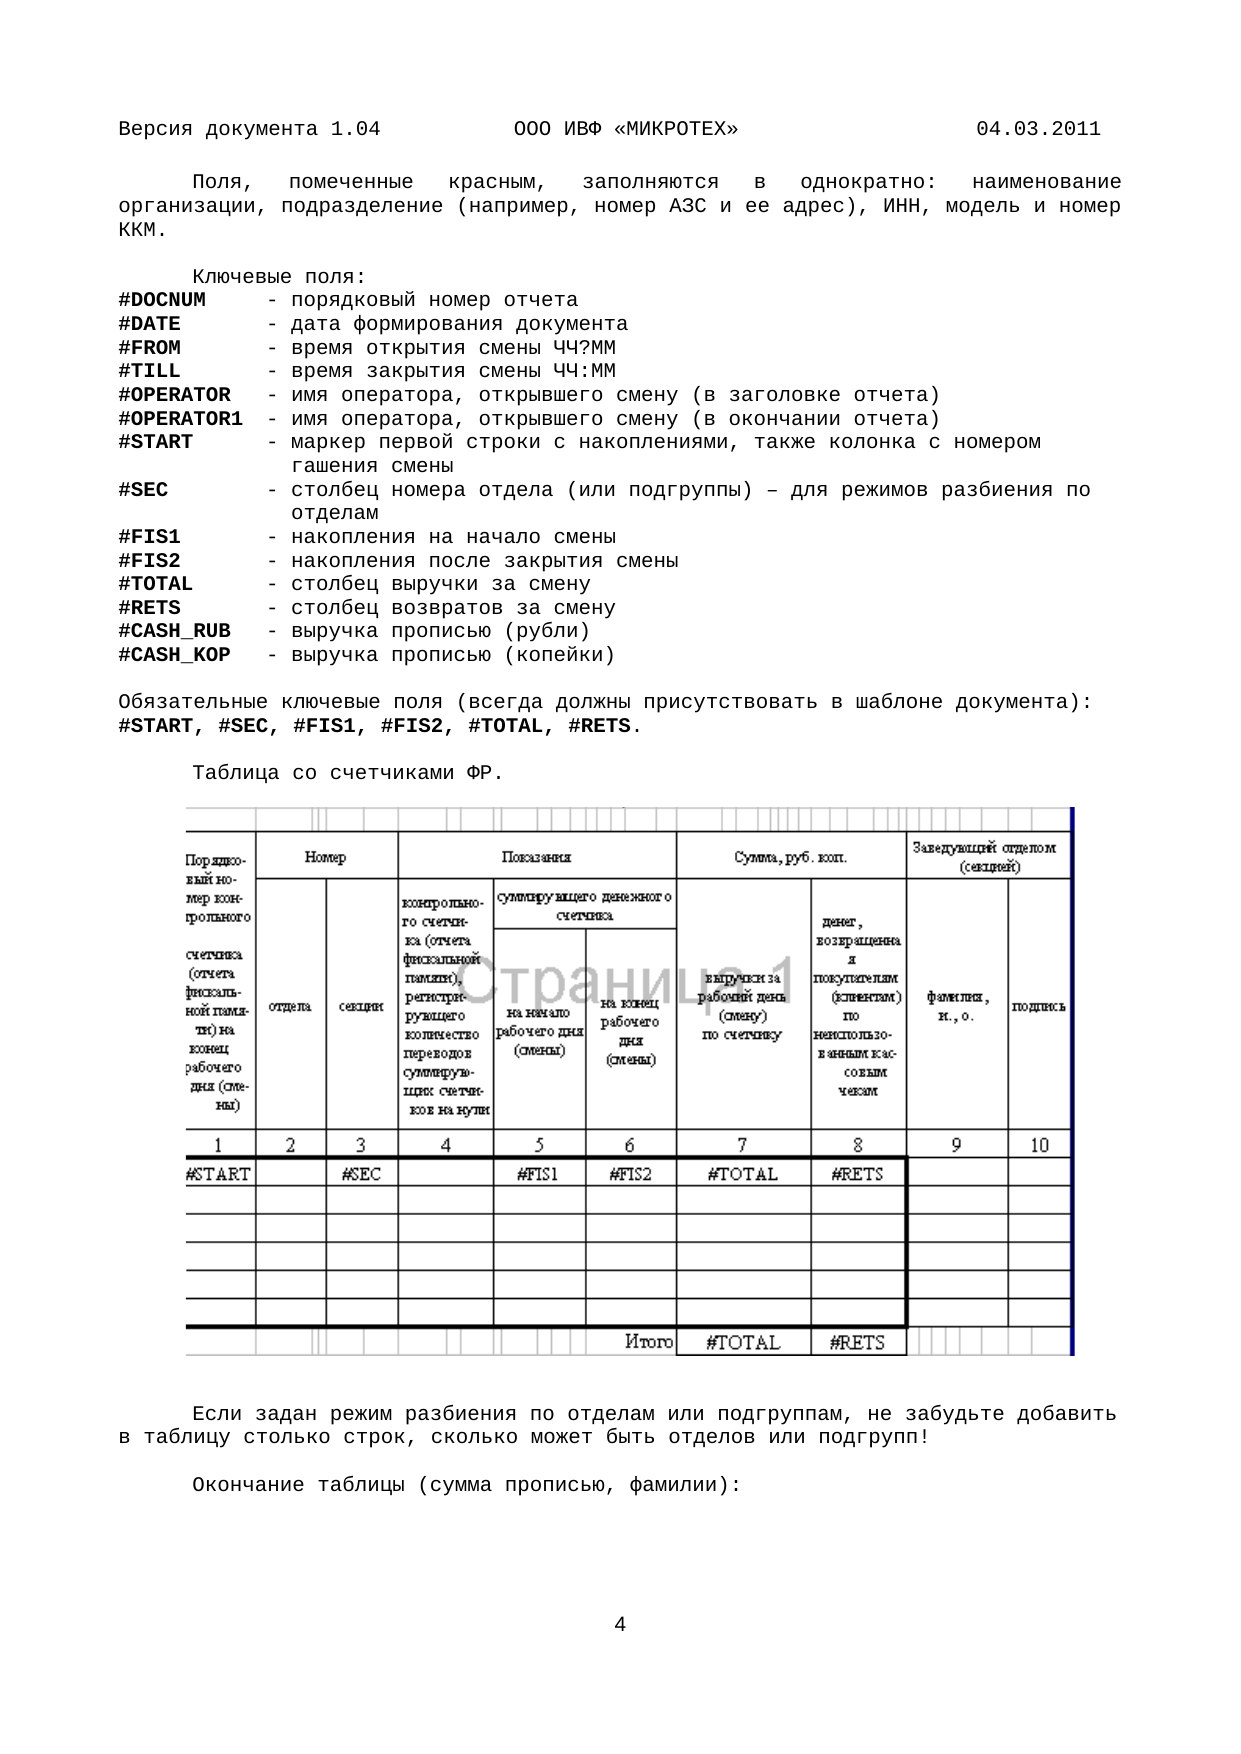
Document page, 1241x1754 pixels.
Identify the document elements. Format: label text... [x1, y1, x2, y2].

text #TILL - время закрытия смены ЧЧ:ММ [118, 360, 1122, 384]
text Поля, помеченные красным, заполняются в однократно: наименование организации, подразделение (например, номер АЗС и ее адрес), ИНН, модель и номер ККМ. [118, 171, 1122, 242]
text #START, #SEC, #FIS1, #FIS2, #TOTAL, #RETS. [118, 715, 1122, 739]
text #DATE - дата формирования документа [118, 313, 1122, 337]
text #FIS2 - накопления после закрытия смены [118, 549, 1122, 573]
text #CASH_RUB - выручка прописью (рубли) [118, 621, 1122, 644]
text #OPERATOR - имя оператора, открывшего смену (в заголовке отчета) [118, 384, 1122, 408]
text #OPERATOR1 - имя оператора, открывшего смену (в окончании отчета) [118, 408, 1122, 431]
text #RETS - столбец возвратов за смену [118, 597, 1122, 621]
text Окончание таблицы (сумма прописью, фамилии): [118, 1474, 1122, 1497]
text #FIS1 - накопления на начало смены [118, 526, 1122, 549]
text Ключевые поля: [118, 266, 1122, 289]
text Таблица со счетчиками ФР. [118, 762, 1122, 786]
text #DOCNUM - порядковый номер отчета [118, 289, 1122, 313]
text #TOTAL - столбец выручки за смену [118, 573, 1122, 597]
text #START - маркер первой строки с накоплениями, также колонка с номером гашения смены [118, 431, 1122, 479]
text #FROM - время открытия смены ЧЧ?ММ [118, 337, 1122, 360]
text Обязательные ключевые поля (всегда должны присутствовать в шаблоне документа): [118, 691, 1122, 715]
picture [185, 807, 1075, 1356]
text #SEC - столбец номера отдела (или подгруппы) – для режимов разбиения по отделам [118, 479, 1122, 526]
text Если задан режим разбиения по отделам или подгруппам, не забудьте добавить в таблицу столько строк, сколько может быть отделов или подгрупп! [118, 1403, 1122, 1450]
text #CASH_KOP - выручка прописью (копейки) [118, 644, 1122, 668]
